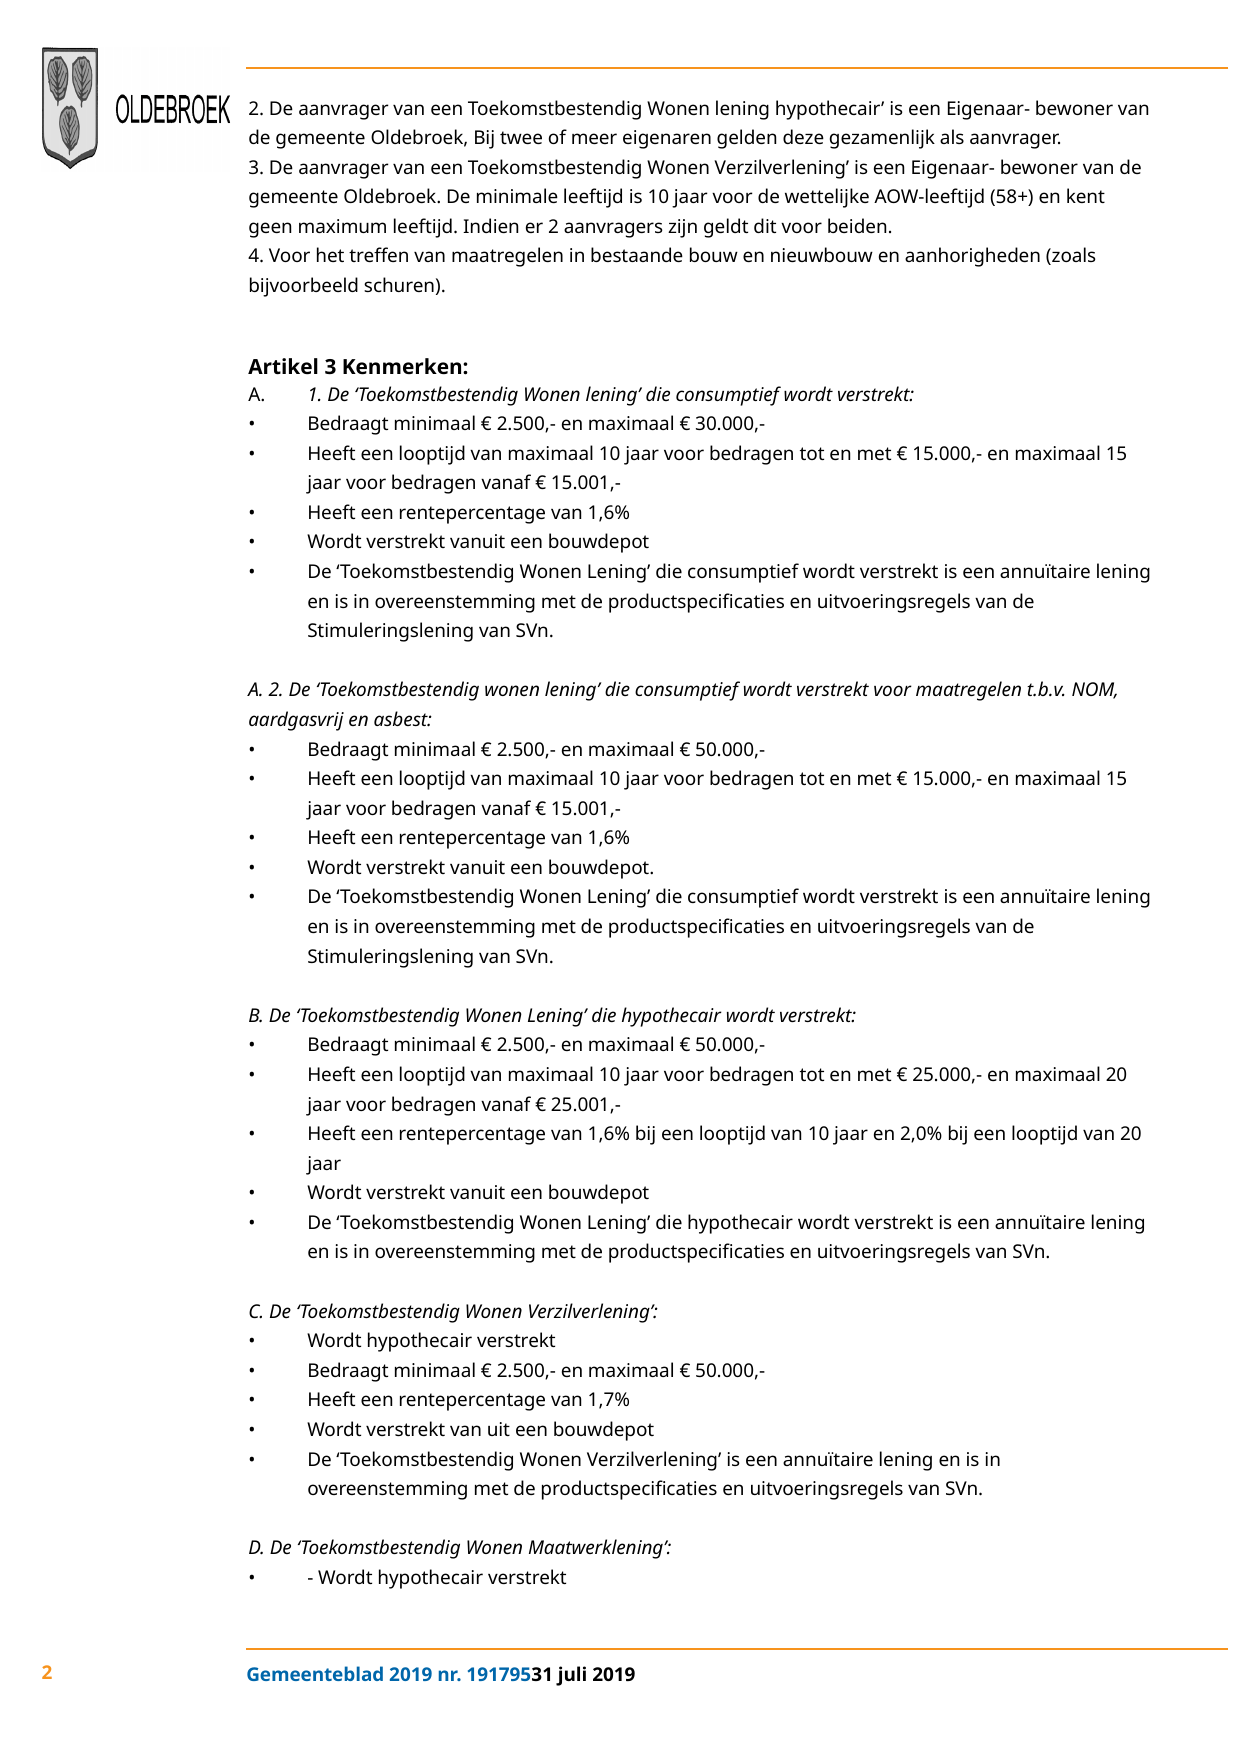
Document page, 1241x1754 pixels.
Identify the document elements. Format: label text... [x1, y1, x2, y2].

list - Wordt hypothecair verstrekt [248, 1564, 1152, 1590]
text C. De ‘Toekomstbestendig Wonen Verzilverlening’: [248, 1298, 1152, 1323]
list Wordt hypothecair verstrekt [248, 1327, 1152, 1353]
picture [41, 47, 231, 172]
list 1. De ‘Toekomstbestendig Wonen lening’ die consumptief wordt verstrekt: [248, 381, 1152, 406]
text A. 2. De ‘Toekomstbestendig wonen lening’ die consumptief wordt verstrekt voor maatregelen t.b.v. NOM, aardgasvrij en asbest: [248, 677, 1152, 732]
text Artikel 3 Kenmerken: [248, 352, 1152, 381]
list De ‘Toekomstbestendig Wonen Verzilverlening’ is een annuïtaire lening en is in overeenstemming met de productspecificaties en uitvoeringsregels van SVn. [248, 1446, 1152, 1501]
list De ‘Toekomstbestendig Wonen Lening’ die consumptief wordt verstrekt is een annuïtaire lening en is in overeenstemming met de productspecificaties en uitvoeringsregels van de Stimuleringslening van SVn. [248, 558, 1152, 643]
text 4. Voor het treffen van maatregelen in bestaande bouw en nieuwbouw en aanhorigheden (zoals bijvoorbeeld schuren). [248, 243, 1152, 298]
list Bedraagt minimaal € 2.500,- en maximaal € 30.000,- [248, 410, 1152, 436]
text 2. De aanvrager van een Toekomstbestendig Wonen lening hypothecair’ is een Eigenaar- bewoner van de gemeente Oldebroek, Bij twee of meer eigenaren gelden deze gezamenlijk als aanvrager. [248, 95, 1152, 150]
text D. De ‘Toekomstbestendig Wonen Maatwerklening’: [248, 1534, 1152, 1560]
list Heeft een rentepercentage van 1,6% [248, 499, 1152, 525]
text B. De ‘Toekomstbestendig Wonen Lening’ die hypothecair wordt verstrekt: [248, 1002, 1152, 1028]
list De ‘Toekomstbestendig Wonen Lening’ die hypothecair wordt verstrekt is een annuïtaire lening en is in overeenstemming met de productspecificaties en uitvoeringsregels van SVn. [248, 1209, 1152, 1264]
list De ‘Toekomstbestendig Wonen Lening’ die consumptief wordt verstrekt is een annuïtaire lening en is in overeenstemming met de productspecificaties en uitvoeringsregels van de Stimuleringslening van SVn. [248, 884, 1152, 968]
list Heeft een looptijd van maximaal 10 jaar voor bedragen tot en met € 25.000,- en maximaal 20 jaar voor bedragen vanaf € 25.001,- [248, 1061, 1152, 1116]
text 3. De aanvrager van een Toekomstbestendig Wonen Verzilverlening’ is een Eigenaar- bewoner van de gemeente Oldebroek. De minimale leeftijd is 10 jaar voor de wettelijke AOW-leeftijd (58+) en kent geen maximum leeftijd. Indien er 2 aanvragers zijn geldt dit voor beiden. [248, 154, 1152, 239]
list Wordt verstrekt vanuit een bouwdepot. [248, 854, 1152, 880]
list Bedraagt minimaal € 2.500,- en maximaal € 50.000,- [248, 1032, 1152, 1057]
list Bedraagt minimaal € 2.500,- en maximaal € 50.000,- [248, 1357, 1152, 1383]
list Heeft een rentepercentage van 1,6% [248, 824, 1152, 850]
list Heeft een rentepercentage van 1,6% bij een looptijd van 10 jaar en 2,0% bij een looptijd van 20 jaar [248, 1120, 1152, 1176]
list Bedraagt minimaal € 2.500,- en maximaal € 50.000,- [248, 736, 1152, 761]
list Heeft een looptijd van maximaal 10 jaar voor bedragen tot en met € 15.000,- en maximaal 15 jaar voor bedragen vanaf € 15.001,- [248, 765, 1152, 821]
list Wordt verstrekt van uit een bouwdepot [248, 1416, 1152, 1442]
list Heeft een rentepercentage van 1,7% [248, 1387, 1152, 1412]
list Wordt verstrekt vanuit een bouwdepot [248, 1179, 1152, 1205]
list Wordt verstrekt vanuit een bouwdepot [248, 529, 1152, 554]
list Heeft een looptijd van maximaal 10 jaar voor bedragen tot en met € 15.000,- en maximaal 15 jaar voor bedragen vanaf € 15.001,- [248, 440, 1152, 495]
